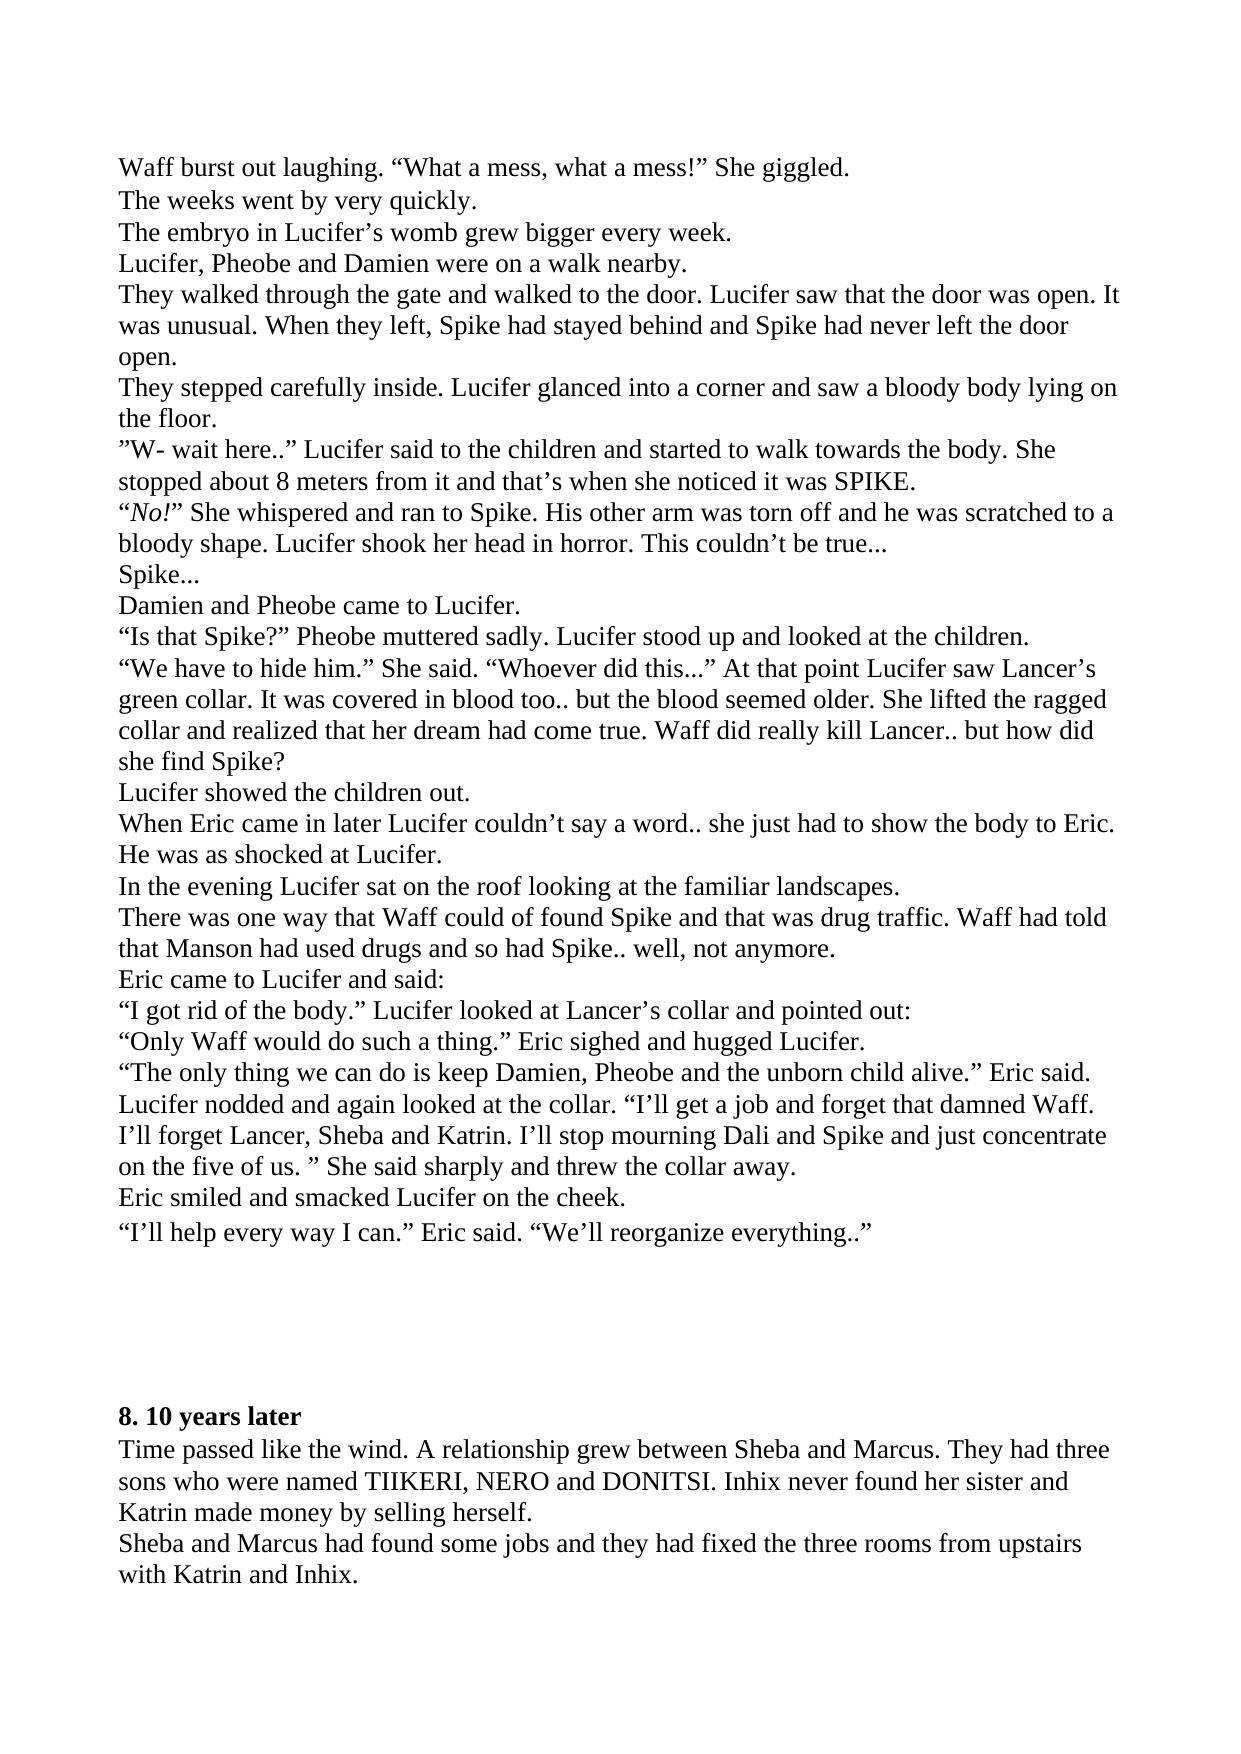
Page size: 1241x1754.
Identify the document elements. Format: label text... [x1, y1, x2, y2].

text Damien and Pheobe came to Lucifer. [118, 589, 1122, 621]
text When Eric came in later Lucifer couldn’t say a word.. she just had to show the body to Eric. He was as shocked at Lucifer. [118, 807, 1122, 870]
text There was one way that Waff could of found Spike and that was drug traffic. Waff had told that Manson had used drugs and so had Spike.. well, not anymore. [118, 901, 1122, 963]
text The weeks went by very quickly. [118, 184, 1122, 216]
text They stepped carefully inside. Lucifer glanced into a corner and saw a bloody body lying on the floor. [118, 371, 1122, 434]
text “I got rid of the body.” Lucifer looked at Lancer’s collar and pointed out: [118, 994, 1122, 1025]
text Eric came to Lucifer and said: [118, 963, 1122, 994]
text “I’ll help every way I can.” Eric said. “We’ll reorganize everything..” [118, 1212, 1122, 1397]
text Eric smiled and smacked Lucifer on the cheek. [118, 1181, 1122, 1212]
text “The only thing we can do is keep Damien, Pheobe and the unborn child alive.” Eric said. [118, 1057, 1122, 1088]
text Waff burst out laughing. “What a mess, what a mess!” She giggled. [118, 148, 1122, 184]
text Sheba and Marcus had found some jobs and they had fixed the three rooms from upstairs with Katrin and Inhix. [118, 1527, 1122, 1589]
text Lucifer, Pheobe and Damien were on a walk nearby. [118, 247, 1122, 278]
text In the evening Lucifer sat on the roof looking at the familiar landscapes. [118, 870, 1122, 901]
text Time passed like the wind. A relationship grew between Sheba and Marcus. They had three sons who were named TIIKERI, NERO and DONITSI. Inhix never found her sister and Katrin made money by selling herself. [118, 1433, 1122, 1527]
text 8. 10 years later [118, 1397, 1122, 1433]
text “We have to hide him.” She said. “Whoever did this...” At that point Lucifer saw Lancer’s green collar. It was covered in blood too.. but the blood seemed older. She lifted the ragged collar and realized that her dream had come true. Waff did really kill Lancer.. but how did she find Spike? [118, 652, 1122, 776]
text The embryo in Lucifer’s womb grew bigger every week. [118, 216, 1122, 247]
text Spike... [118, 558, 1122, 589]
text Lucifer showed the children out. [118, 776, 1122, 807]
text Lucifer nodded and again looked at the collar. “I’ll get a job and forget that damned Waff. I’ll forget Lancer, Sheba and Katrin. I’ll stop mourning Dali and Spike and just concentrate on the five of us. ” She said sharply and threw the collar away. [118, 1088, 1122, 1181]
text They walked through the gate and walked to the door. Lucifer saw that the door was open. It was unusual. When they left, Spike had stayed behind and Spike had never left the door open. [118, 278, 1122, 371]
text “Only Waff would do such a thing.” Eric sighed and hugged Lucifer. [118, 1025, 1122, 1057]
text ”W- wait here..” Lucifer said to the children and started to walk towards the body. She stopped about 8 meters from it and that’s when she noticed it was SPIKE. [118, 434, 1122, 496]
text “Is that Spike?” Pheobe muttered sadly. Lucifer stood up and looked at the children. [118, 621, 1122, 652]
text “No!” She whispered and ran to Spike. His other arm was torn off and he was scratched to a bloody shape. Lucifer shook her head in horror. This couldn’t be true... [118, 496, 1122, 558]
